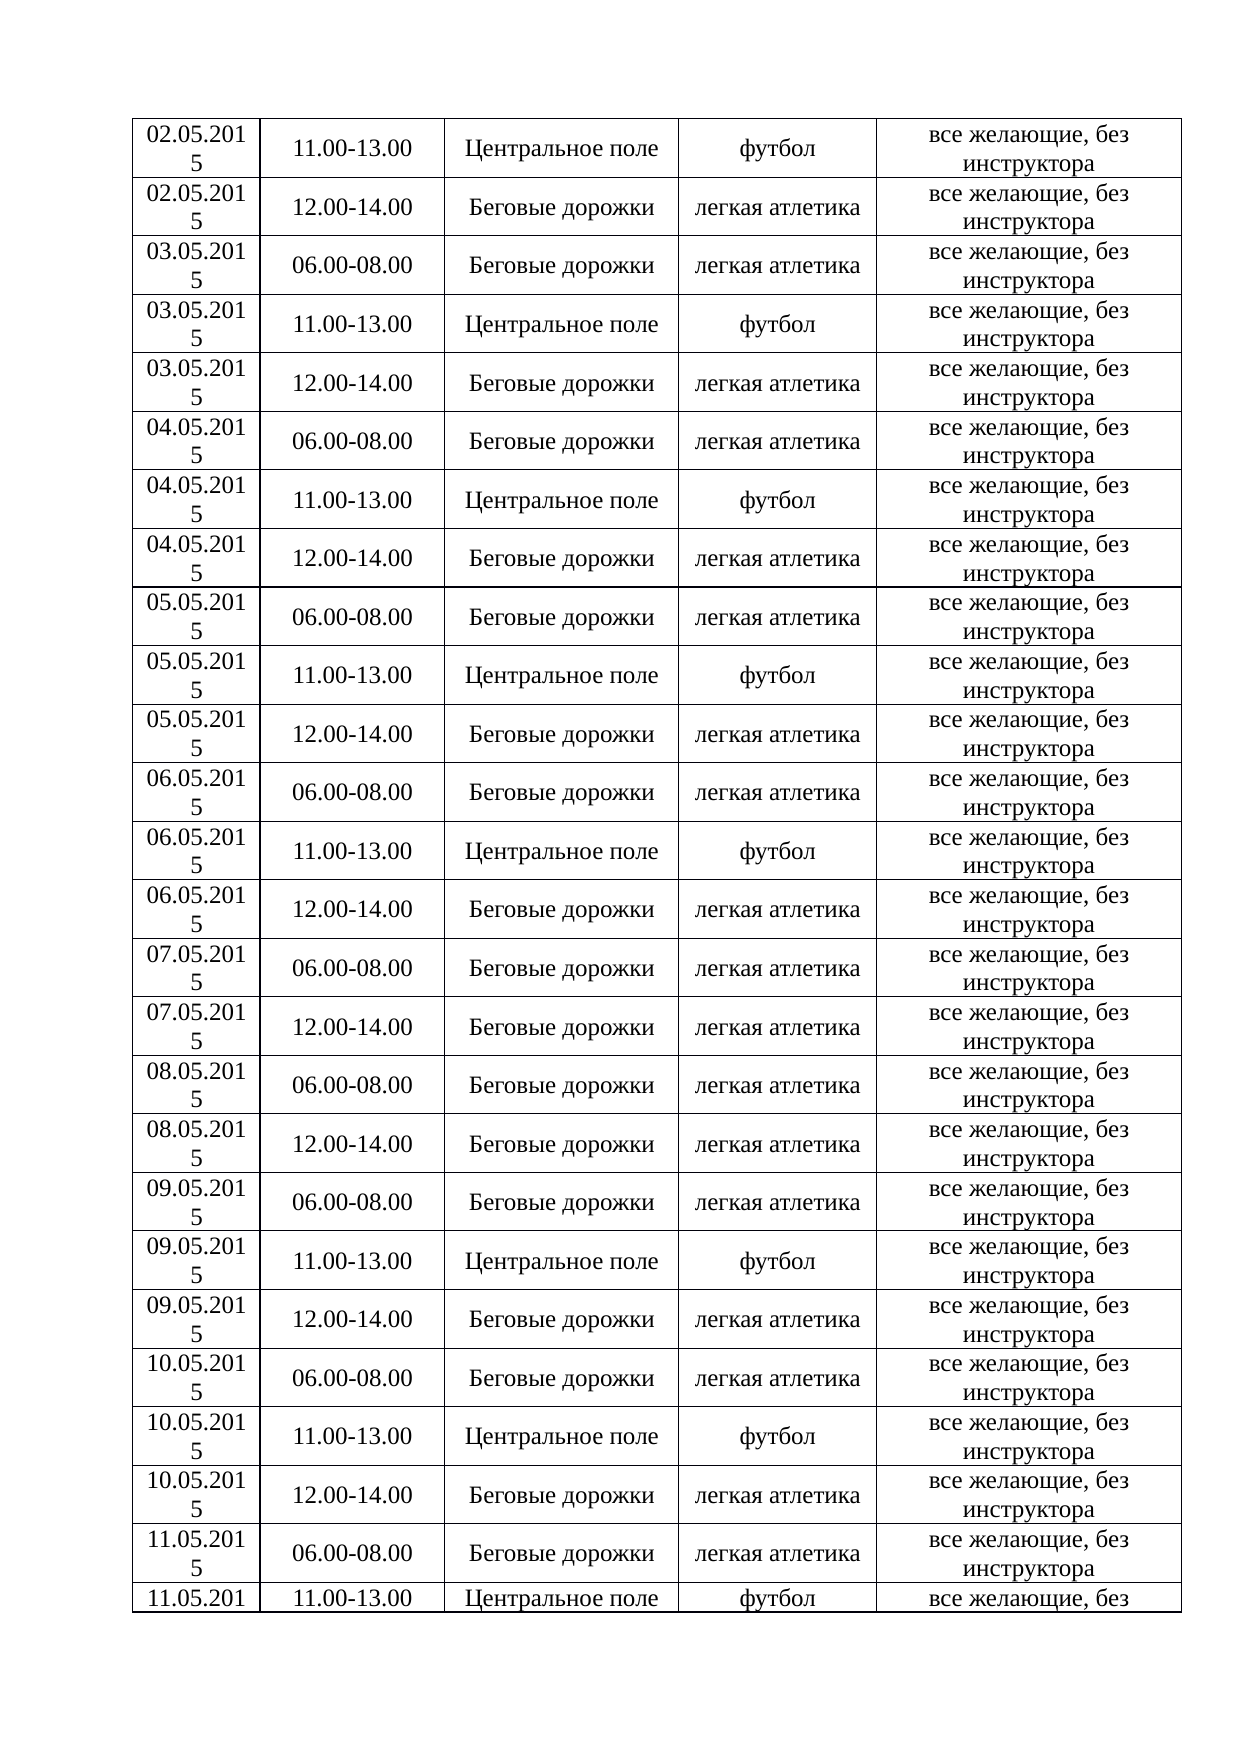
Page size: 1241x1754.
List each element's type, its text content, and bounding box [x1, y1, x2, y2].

table_cell все желающие, без инструктора [877, 1056, 1181, 1113]
table_cell Центральное поле [445, 646, 678, 703]
table_cell 12.00-14.00 [261, 705, 444, 762]
table_cell 10.05.2015 [133, 1349, 259, 1406]
table_cell 06.00-08.00 [261, 939, 444, 996]
table_cell 04.05.2015 [133, 412, 259, 469]
table_cell Центральное поле [445, 1407, 678, 1464]
table_cell 02.05.2015 [133, 178, 259, 235]
table_cell 06.00-08.00 [261, 236, 444, 294]
table_cell футбол [679, 119, 876, 177]
table_cell 08.05.2015 [133, 1114, 259, 1172]
table_cell все желающие, без инструктора [877, 353, 1181, 411]
table_cell все желающие, без инструктора [877, 646, 1181, 703]
table_cell все желающие, без [877, 1583, 1181, 1611]
table_cell Центральное поле [445, 470, 678, 528]
table_cell все желающие, без инструктора [877, 1173, 1181, 1230]
table_cell 11.00-13.00 [261, 1231, 444, 1289]
table_cell Беговые дорожки [445, 880, 678, 938]
table_cell Беговые дорожки [445, 997, 678, 1055]
table_cell 09.05.2015 [133, 1231, 259, 1289]
table_cell 11.00-13.00 [261, 119, 444, 177]
table_cell все желающие, без инструктора [877, 236, 1181, 294]
table_cell 06.00-08.00 [261, 588, 444, 645]
table_cell легкая атлетика [679, 763, 876, 821]
table_cell 06.00-08.00 [261, 1349, 444, 1406]
table_cell легкая атлетика [679, 1349, 876, 1406]
table_cell футбол [679, 1407, 876, 1464]
table_cell легкая атлетика [679, 880, 876, 938]
table_cell 11.00-13.00 [261, 1407, 444, 1464]
table_cell 06.05.2015 [133, 822, 259, 879]
table_cell 05.05.2015 [133, 705, 259, 762]
table_cell легкая атлетика [679, 1056, 876, 1113]
table_cell Беговые дорожки [445, 1290, 678, 1347]
table_cell легкая атлетика [679, 1524, 876, 1582]
table_cell все желающие, без инструктора [877, 822, 1181, 879]
table_cell 06.00-08.00 [261, 412, 444, 469]
table_cell Беговые дорожки [445, 529, 678, 586]
table_cell 09.05.2015 [133, 1290, 259, 1347]
table_cell все желающие, без инструктора [877, 588, 1181, 645]
table_cell 12.00-14.00 [261, 880, 444, 938]
table_cell футбол [679, 470, 876, 528]
table_cell 05.05.2015 [133, 588, 259, 645]
table_cell Беговые дорожки [445, 1114, 678, 1172]
table_cell все желающие, без инструктора [877, 763, 1181, 821]
table_cell 12.00-14.00 [261, 353, 444, 411]
table_cell легкая атлетика [679, 412, 876, 469]
table_cell легкая атлетика [679, 178, 876, 235]
table_cell Беговые дорожки [445, 236, 678, 294]
table_cell легкая атлетика [679, 588, 876, 645]
table_cell 11.05.2015 [133, 1524, 259, 1582]
table_cell легкая атлетика [679, 1290, 876, 1347]
table_cell 07.05.2015 [133, 997, 259, 1055]
table_cell 06.00-08.00 [261, 763, 444, 821]
table_cell легкая атлетика [679, 1173, 876, 1230]
table_cell 05.05.2015 [133, 646, 259, 703]
table_cell все желающие, без инструктора [877, 1114, 1181, 1172]
table_cell 12.00-14.00 [261, 1466, 444, 1523]
table_cell 11.00-13.00 [261, 1583, 444, 1611]
table_cell Беговые дорожки [445, 412, 678, 469]
table_cell все желающие, без инструктора [877, 412, 1181, 469]
table_cell все желающие, без инструктора [877, 178, 1181, 235]
table_cell легкая атлетика [679, 939, 876, 996]
table_cell 06.05.2015 [133, 763, 259, 821]
table_cell футбол [679, 646, 876, 703]
table_cell футбол [679, 295, 876, 352]
table_cell 02.05.2015 [133, 119, 259, 177]
table_cell все желающие, без инструктора [877, 1231, 1181, 1289]
table_cell все желающие, без инструктора [877, 1290, 1181, 1347]
table_cell 10.05.2015 [133, 1466, 259, 1523]
table_cell 08.05.2015 [133, 1056, 259, 1113]
table_cell легкая атлетика [679, 529, 876, 586]
table_cell 03.05.2015 [133, 295, 259, 352]
table_cell легкая атлетика [679, 705, 876, 762]
table_cell Беговые дорожки [445, 939, 678, 996]
table_cell футбол [679, 1231, 876, 1289]
table_cell все желающие, без инструктора [877, 470, 1181, 528]
table_cell Беговые дорожки [445, 1466, 678, 1523]
table_cell Беговые дорожки [445, 353, 678, 411]
table_cell все желающие, без инструктора [877, 1466, 1181, 1523]
table_cell футбол [679, 822, 876, 879]
table_cell 11.00-13.00 [261, 295, 444, 352]
table_cell все желающие, без инструктора [877, 705, 1181, 762]
table_cell Центральное поле [445, 1583, 678, 1611]
table_cell 12.00-14.00 [261, 529, 444, 586]
table_cell 04.05.2015 [133, 529, 259, 586]
table_cell 09.05.2015 [133, 1173, 259, 1230]
table_cell 03.05.2015 [133, 236, 259, 294]
table_cell Центральное поле [445, 295, 678, 352]
table_cell Беговые дорожки [445, 763, 678, 821]
table_cell Центральное поле [445, 1231, 678, 1289]
table_cell Беговые дорожки [445, 1524, 678, 1582]
table_cell Беговые дорожки [445, 1349, 678, 1406]
table_cell 12.00-14.00 [261, 1290, 444, 1347]
table_cell все желающие, без инструктора [877, 295, 1181, 352]
table_cell 06.05.2015 [133, 880, 259, 938]
table_cell легкая атлетика [679, 353, 876, 411]
table_cell 03.05.2015 [133, 353, 259, 411]
table_cell 04.05.2015 [133, 470, 259, 528]
table_cell все желающие, без инструктора [877, 1349, 1181, 1406]
table_cell Беговые дорожки [445, 1173, 678, 1230]
table_cell легкая атлетика [679, 1466, 876, 1523]
table_cell все желающие, без инструктора [877, 119, 1181, 177]
table_cell 06.00-08.00 [261, 1056, 444, 1113]
table_cell Беговые дорожки [445, 588, 678, 645]
table_cell 11.05.201 [133, 1583, 259, 1611]
table_cell легкая атлетика [679, 236, 876, 294]
table_cell 06.00-08.00 [261, 1173, 444, 1230]
table_cell 12.00-14.00 [261, 997, 444, 1055]
table_cell все желающие, без инструктора [877, 1524, 1181, 1582]
table_cell легкая атлетика [679, 1114, 876, 1172]
table_cell все желающие, без инструктора [877, 880, 1181, 938]
table_cell 12.00-14.00 [261, 1114, 444, 1172]
table_cell 11.00-13.00 [261, 470, 444, 528]
table_cell Беговые дорожки [445, 178, 678, 235]
table_cell 10.05.2015 [133, 1407, 259, 1464]
table_cell все желающие, без инструктора [877, 1407, 1181, 1464]
table_cell легкая атлетика [679, 997, 876, 1055]
table_cell 06.00-08.00 [261, 1524, 444, 1582]
table_cell Беговые дорожки [445, 1056, 678, 1113]
table_cell 11.00-13.00 [261, 646, 444, 703]
table_cell 07.05.2015 [133, 939, 259, 996]
table_cell все желающие, без инструктора [877, 997, 1181, 1055]
table_cell футбол [679, 1583, 876, 1611]
table_cell 12.00-14.00 [261, 178, 444, 235]
table_cell 11.00-13.00 [261, 822, 444, 879]
table_cell Беговые дорожки [445, 705, 678, 762]
table_cell все желающие, без инструктора [877, 529, 1181, 586]
table_cell все желающие, без инструктора [877, 939, 1181, 996]
table_cell Центральное поле [445, 119, 678, 177]
table_cell Центральное поле [445, 822, 678, 879]
